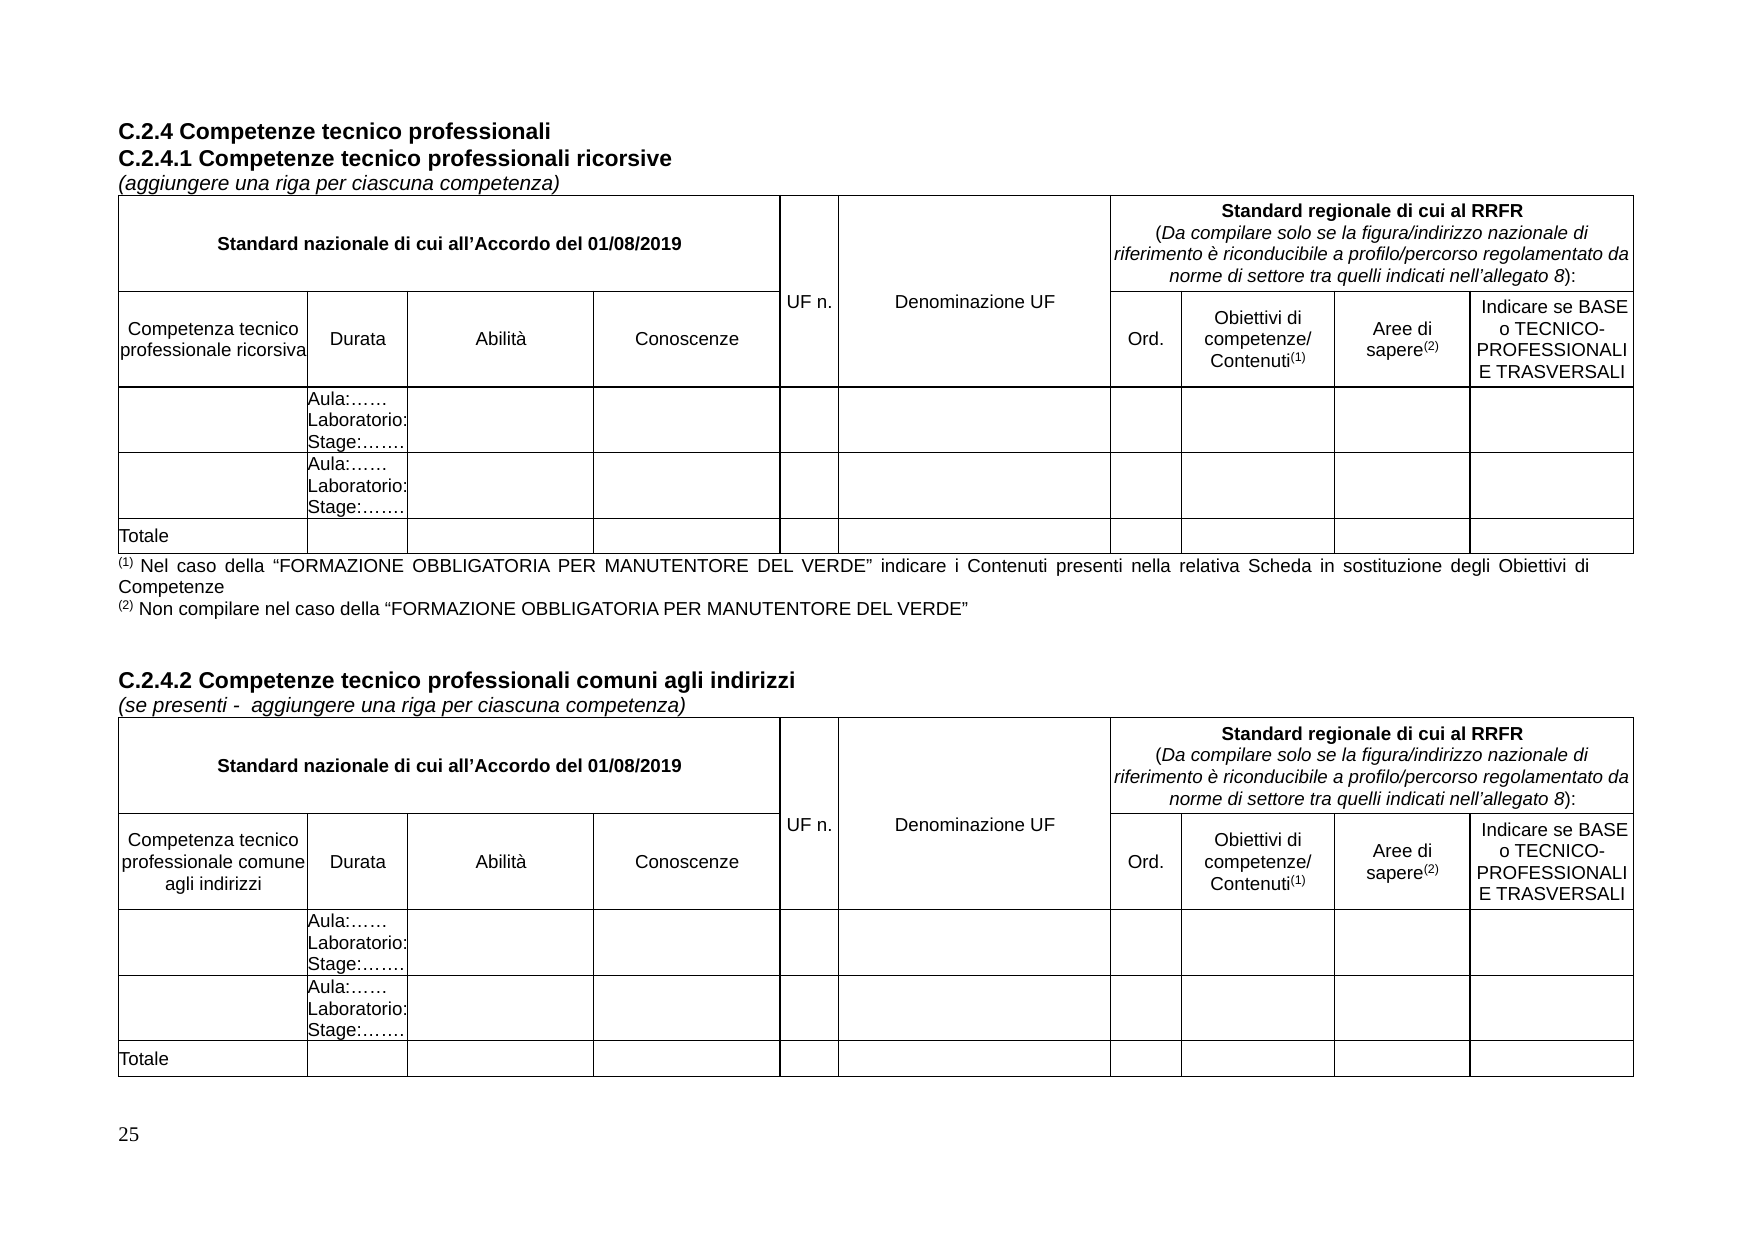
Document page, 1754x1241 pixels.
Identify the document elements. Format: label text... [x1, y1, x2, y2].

table_cell [1182, 519, 1334, 553]
table_cell Conoscenze [594, 814, 779, 909]
table_cell Obiettivi di competenze/ Contenuti(1) [1182, 292, 1334, 386]
table_cell [1471, 388, 1633, 452]
table_cell [1111, 910, 1181, 975]
table_cell [594, 910, 779, 975]
table_cell [1335, 1041, 1469, 1076]
table_cell [119, 976, 307, 1040]
table_cell [1471, 1041, 1633, 1076]
table_cell [839, 453, 1110, 518]
table_header UF n. [781, 718, 838, 909]
text (aggiungere una riga per ciascuna competenza) [118, 171, 1592, 195]
table_cell Aree di sapere(2) [1335, 292, 1469, 386]
table_cell [781, 519, 838, 553]
table_cell [408, 453, 593, 518]
table_cell [408, 1041, 593, 1076]
table_cell [1335, 519, 1469, 553]
table_cell Ord. [1111, 814, 1181, 909]
text C.2.4.1 Competenze tecnico professionali ricorsive [118, 144, 1592, 171]
table_header Standard regionale di cui al RRFR (Da compilare solo se la figura/indirizzo nazionale di riferimento è riconducibile a profilo/percorso regolamentato da norme di settore tra quelli indicati nell’allegato 8): [1111, 196, 1633, 291]
table_cell [781, 976, 838, 1040]
table_cell [839, 519, 1110, 553]
table_cell [1182, 976, 1334, 1040]
table_cell [1335, 453, 1469, 518]
table_cell [1471, 519, 1633, 553]
table_cell [1471, 910, 1633, 975]
table_cell Aula:…… Laboratorio: Stage:……. [308, 976, 407, 1040]
table_cell [1111, 976, 1181, 1040]
table_cell [594, 388, 779, 452]
table_cell [1111, 453, 1181, 518]
table_cell [408, 388, 593, 452]
table_cell [1335, 910, 1469, 975]
table_cell Competenza tecnico professionale comune agli indirizzi [119, 814, 307, 909]
table_cell [119, 910, 307, 975]
table_cell Aree di sapere(2) [1335, 814, 1469, 909]
table_cell [308, 519, 407, 553]
table_cell Durata [308, 292, 407, 386]
table_header Standard nazionale di cui all’Accordo del 01/08/2019 [119, 196, 779, 291]
text C.2.4.2 Competenze tecnico professionali comuni agli indirizzi [118, 667, 1592, 693]
text (1) Nel caso della “FORMAZIONE OBBLIGATORIA PER MANUTENTORE DEL VERDE” indicare i Contenuti presenti nella relativa Scheda in sostituzione degli Obiettivi di Competenze [118, 554, 1592, 597]
table_cell [1471, 976, 1633, 1040]
table_header UF n. [781, 196, 838, 386]
table_cell [1111, 519, 1181, 553]
table_cell Aula:…… Laboratorio: Stage:……. [308, 910, 407, 975]
table_cell [1182, 1041, 1334, 1076]
table_cell [408, 910, 593, 975]
table_cell [594, 976, 779, 1040]
table_cell [1182, 910, 1334, 975]
table_cell Durata [308, 814, 407, 909]
table_cell [839, 910, 1110, 975]
table_cell Obiettivi di competenze/ Contenuti(1) [1182, 814, 1334, 909]
table_cell [119, 453, 307, 518]
table_header Standard regionale di cui al RRFR (Da compilare solo se la figura/indirizzo nazionale di riferimento è riconducibile a profilo/percorso regolamentato da norme di settore tra quelli indicati nell’allegato 8): [1111, 718, 1633, 813]
table_cell [1182, 453, 1334, 518]
table_cell [839, 976, 1110, 1040]
table_cell Aula:…… Laboratorio: Stage:……. [308, 388, 407, 452]
table_cell [594, 519, 779, 553]
table_cell [119, 388, 307, 452]
table_cell Indicare se BASE o TECNICO-PROFESSIONALI E TRASVERSALI [1471, 814, 1633, 909]
table_cell Totale [119, 519, 307, 553]
table_cell Abilità [408, 814, 593, 909]
table_cell [781, 388, 838, 452]
table_cell Ord. [1111, 292, 1181, 386]
table_cell [839, 388, 1110, 452]
table_cell [1471, 453, 1633, 518]
table_header Denominazione UF [839, 196, 1110, 386]
table_cell [781, 1041, 838, 1076]
table_cell [1335, 388, 1469, 452]
table_cell [1335, 976, 1469, 1040]
table_cell [408, 519, 593, 553]
table_cell [1182, 388, 1334, 452]
table_cell Competenza tecnico professionale ricorsiva [119, 292, 307, 386]
text (2) Non compilare nel caso della “FORMAZIONE OBBLIGATORIA PER MANUTENTORE DEL VERDE” [118, 597, 1592, 619]
table_cell Totale [119, 1041, 307, 1076]
table_cell [408, 976, 593, 1040]
table_cell [594, 453, 779, 518]
table_cell Aula:…… Laboratorio: Stage:……. [308, 453, 407, 518]
table_cell Indicare se BASE o TECNICO-PROFESSIONALI E TRASVERSALI [1471, 292, 1633, 386]
table_cell [1111, 388, 1181, 452]
table_cell [594, 1041, 779, 1076]
table_header Denominazione UF [839, 718, 1110, 909]
table_cell [308, 1041, 407, 1076]
table_cell [839, 1041, 1110, 1076]
table_cell [1111, 1041, 1181, 1076]
text C.2.4 Competenze tecnico professionali [118, 118, 1592, 144]
table_cell Abilità [408, 292, 593, 386]
table_cell Conoscenze [594, 292, 779, 386]
table_header Standard nazionale di cui all’Accordo del 01/08/2019 [119, 718, 779, 813]
table_cell [781, 910, 838, 975]
table_cell [781, 453, 838, 518]
text (se presenti - aggiungere una riga per ciascuna competenza) [118, 693, 1592, 717]
